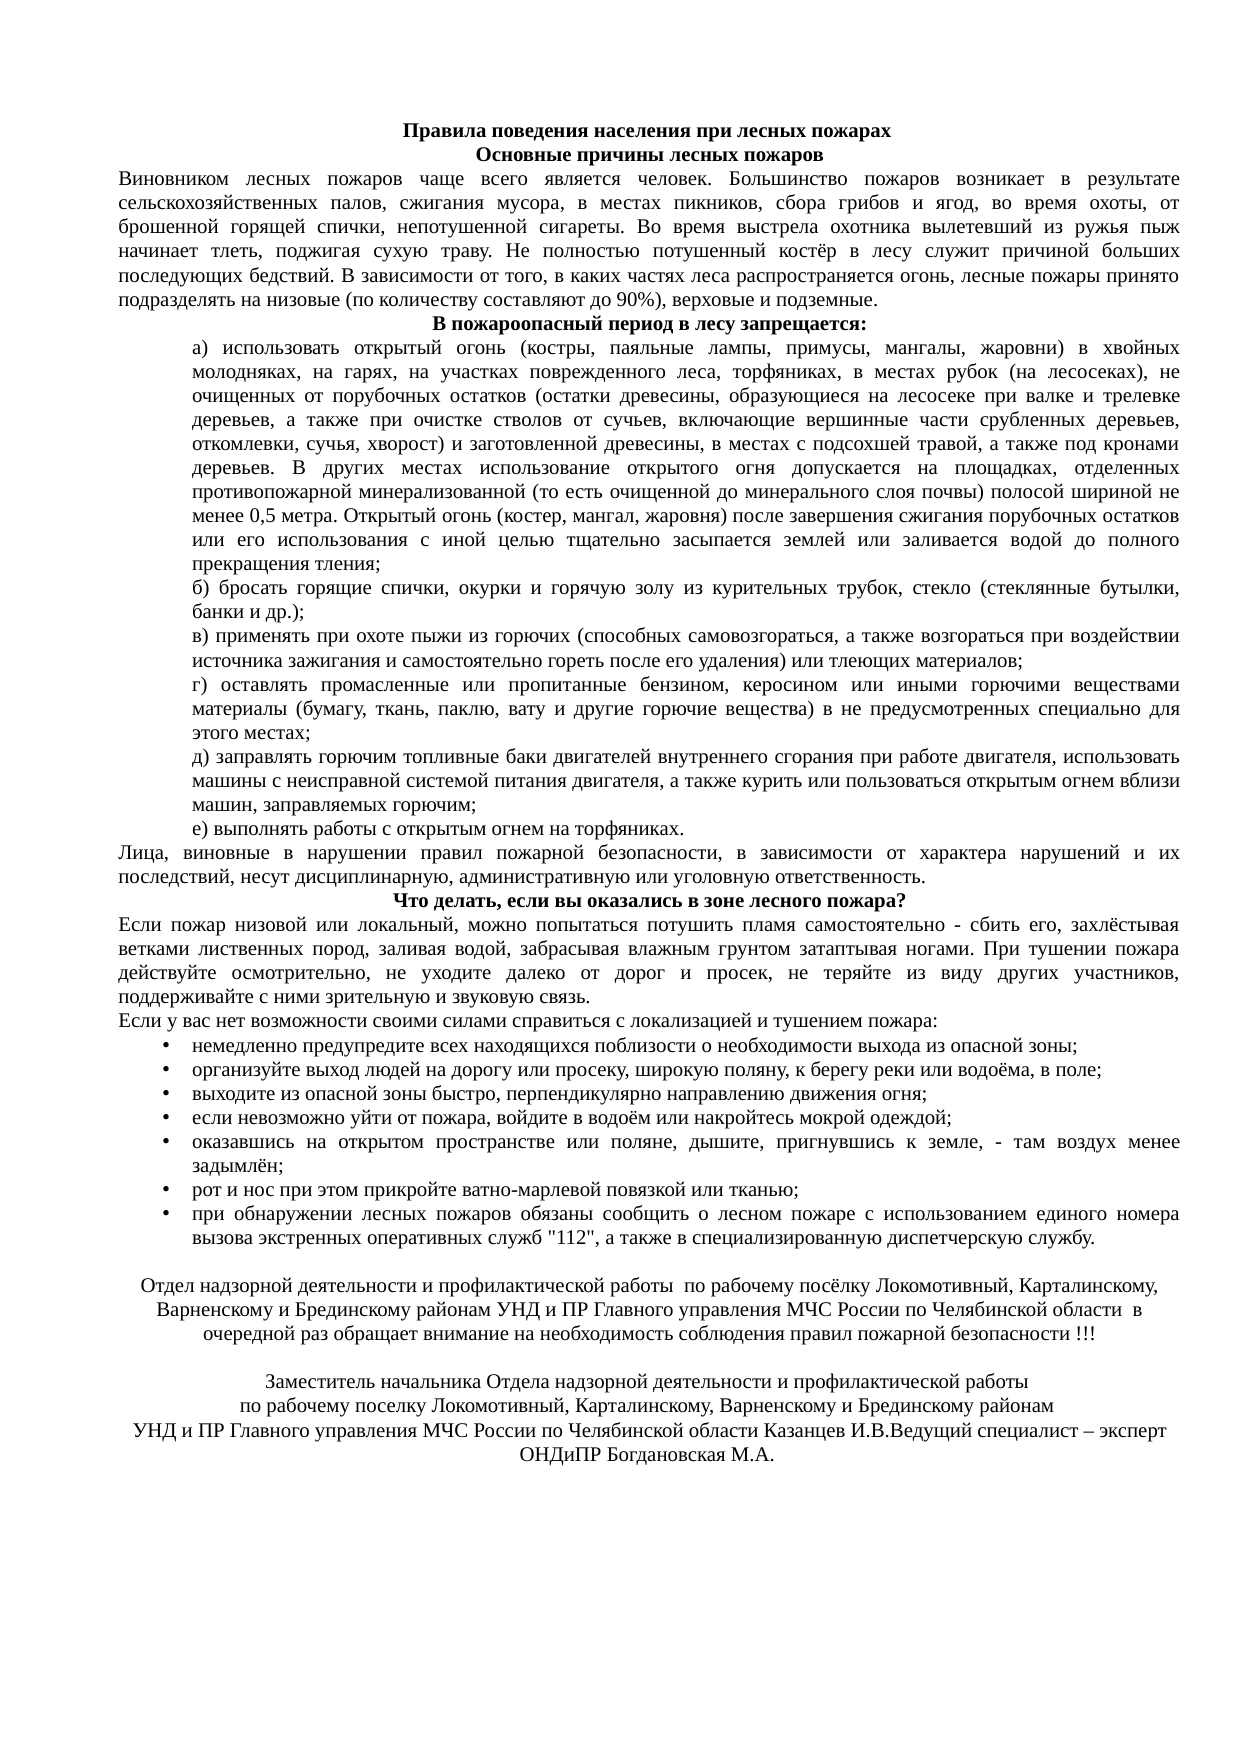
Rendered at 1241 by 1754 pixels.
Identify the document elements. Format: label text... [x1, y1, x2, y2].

text Если у вас нет возможности своими силами справиться с локализацией и тушением пожара: [118, 1008, 1181, 1032]
text Виновником лесных пожаров чаще всего является человек. Большинство пожаров возникает в результате сельскохозяйственных палов, сжигания мусора, в местах пикников, сбора грибов и ягод, во время охоты, от брошенной горящей спички, непотушенной сигареты. Во время выстрела охотника вылетевший из ружья пыж начинает тлеть, поджигая сухую траву. Не полностью потушенный костёр в лесу служит причиной больших последующих бедствий. В зависимости от того, в каких частях леса распространяется огонь, лесные пожары принято подразделять на низовые (по количеству составляют до 90%), верховые и подземные. [118, 166, 1181, 311]
text по рабочему поселку Локомотивный, Карталинскому, Варненскому и Брединскому районам [118, 1393, 1181, 1417]
text Правила поведения населения при лесных пожарах [118, 118, 1181, 142]
text Отдел надзорной деятельности и профилактической работы по рабочему посёлку Локомотивный, Карталинскому, Варненскому и Брединскому районам УНД и ПР Главного управления МЧС России по Челябинской области в очередной раз обращает внимание на необходимость соблюдения правил пожарной безопасности !!! [118, 1273, 1181, 1345]
text Заместитель начальника Отдела надзорной деятельности и профилактической работы [118, 1369, 1181, 1393]
list а) использовать открытый огонь (костры, паяльные лампы, примусы, мангалы, жаровни) в хвойных молодняках, на гарях, на участках поврежденного леса, торфяниках, в местах рубок (на лесосеках), не очищенных от порубочных остатков (остатки древесины, образующиеся на лесосеке при валке и трелевке деревьев, а также при очистке стволов от сучьев, включающие вершинные части срубленных деревьев, откомлевки, сучья, хворост) и заготовленной древесины, в местах с подсохшей травой, а также под кронами деревьев. В других местах использование открытого огня допускается на площадках, отделенных противопожарной минерализованной (то есть очищенной до минерального слоя почвы) полосой шириной не менее 0,5 метра. Открытый огонь (костер, мангал, жаровня) после завершения сжигания порубочных остатков или его использования с иной целью тщательно засыпается землей или заливается водой до полного прекращения тления; [162, 335, 1181, 575]
list если невозможно уйти от пожара, войдите в водоём или накройтесь мокрой одеждой; [162, 1105, 1181, 1129]
text УНД и ПР Главного управления МЧС России по Челябинской области Казанцев И.В.Ведущий специалист – эксперт ОНДиПР Богдановская М.А. [118, 1417, 1181, 1466]
list выходите из опасной зоны быстро, перпендикулярно направлению движения огня; [162, 1081, 1181, 1105]
list е) выполнять работы с открытым огнем на торфяниках. [162, 816, 1181, 840]
list в) применять при охоте пыжи из горючих (способных самовозгораться, а также возгораться при воздействии источника зажигания и самостоятельно гореть после его удаления) или тлеющих материалов; [162, 623, 1181, 672]
text В пожароопасный период в лесу запрещается: [118, 311, 1181, 335]
list г) оставлять промасленные или пропитанные бензином, керосином или иными горючими веществами материалы (бумагу, ткань, паклю, вату и другие горючие вещества) в не предусмотренных специально для этого местах; [162, 672, 1181, 744]
text Что делать, если вы оказались в зоне лесного пожара? [118, 888, 1181, 912]
list б) бросать горящие спички, окурки и горячую золу из курительных трубок, стекло (стеклянные бутылки, банки и др.); [162, 575, 1181, 623]
text Лица, виновные в нарушении правил пожарной безопасности, в зависимости от характера нарушений и их последствий, несут дисциплинарную, административную или уголовную ответственность. [118, 840, 1181, 888]
list д) заправлять горючим топливные баки двигателей внутреннего сгорания при работе двигателя, использовать машины с неисправной системой питания двигателя, а также курить или пользоваться открытым огнем вблизи машин, заправляемых горючим; [162, 744, 1181, 816]
list оказавшись на открытом пространстве или поляне, дышите, пригнувшись к земле, - там воздух менее задымлён; [162, 1129, 1181, 1177]
list организуйте выход людей на дорогу или просеку, широкую поляну, к берегу реки или водоёма, в поле; [162, 1057, 1181, 1081]
text Основные причины лесных пожаров [118, 142, 1181, 166]
text Если пожар низовой или локальный, можно попытаться потушить пламя самостоятельно - сбить его, захлёстывая ветками лиственных пород, заливая водой, забрасывая влажным грунтом затаптывая ногами. При тушении пожара действуйте осмотрительно, не уходите далеко от дорог и просек, не теряйте из виду других участников, поддерживайте с ними зрительную и звуковую связь. [118, 912, 1181, 1008]
list рот и нос при этом прикройте ватно-марлевой повязкой или тканью; [162, 1177, 1181, 1201]
list при обнаружении лесных пожаров обязаны сообщить о лесном пожаре с использованием единого номера вызова экстренных оперативных служб "112", а также в специализированную диспетчерскую службу. [162, 1201, 1181, 1249]
list немедленно предупредите всех находящихся поблизости о необходимости выхода из опасной зоны; [162, 1032, 1181, 1057]
